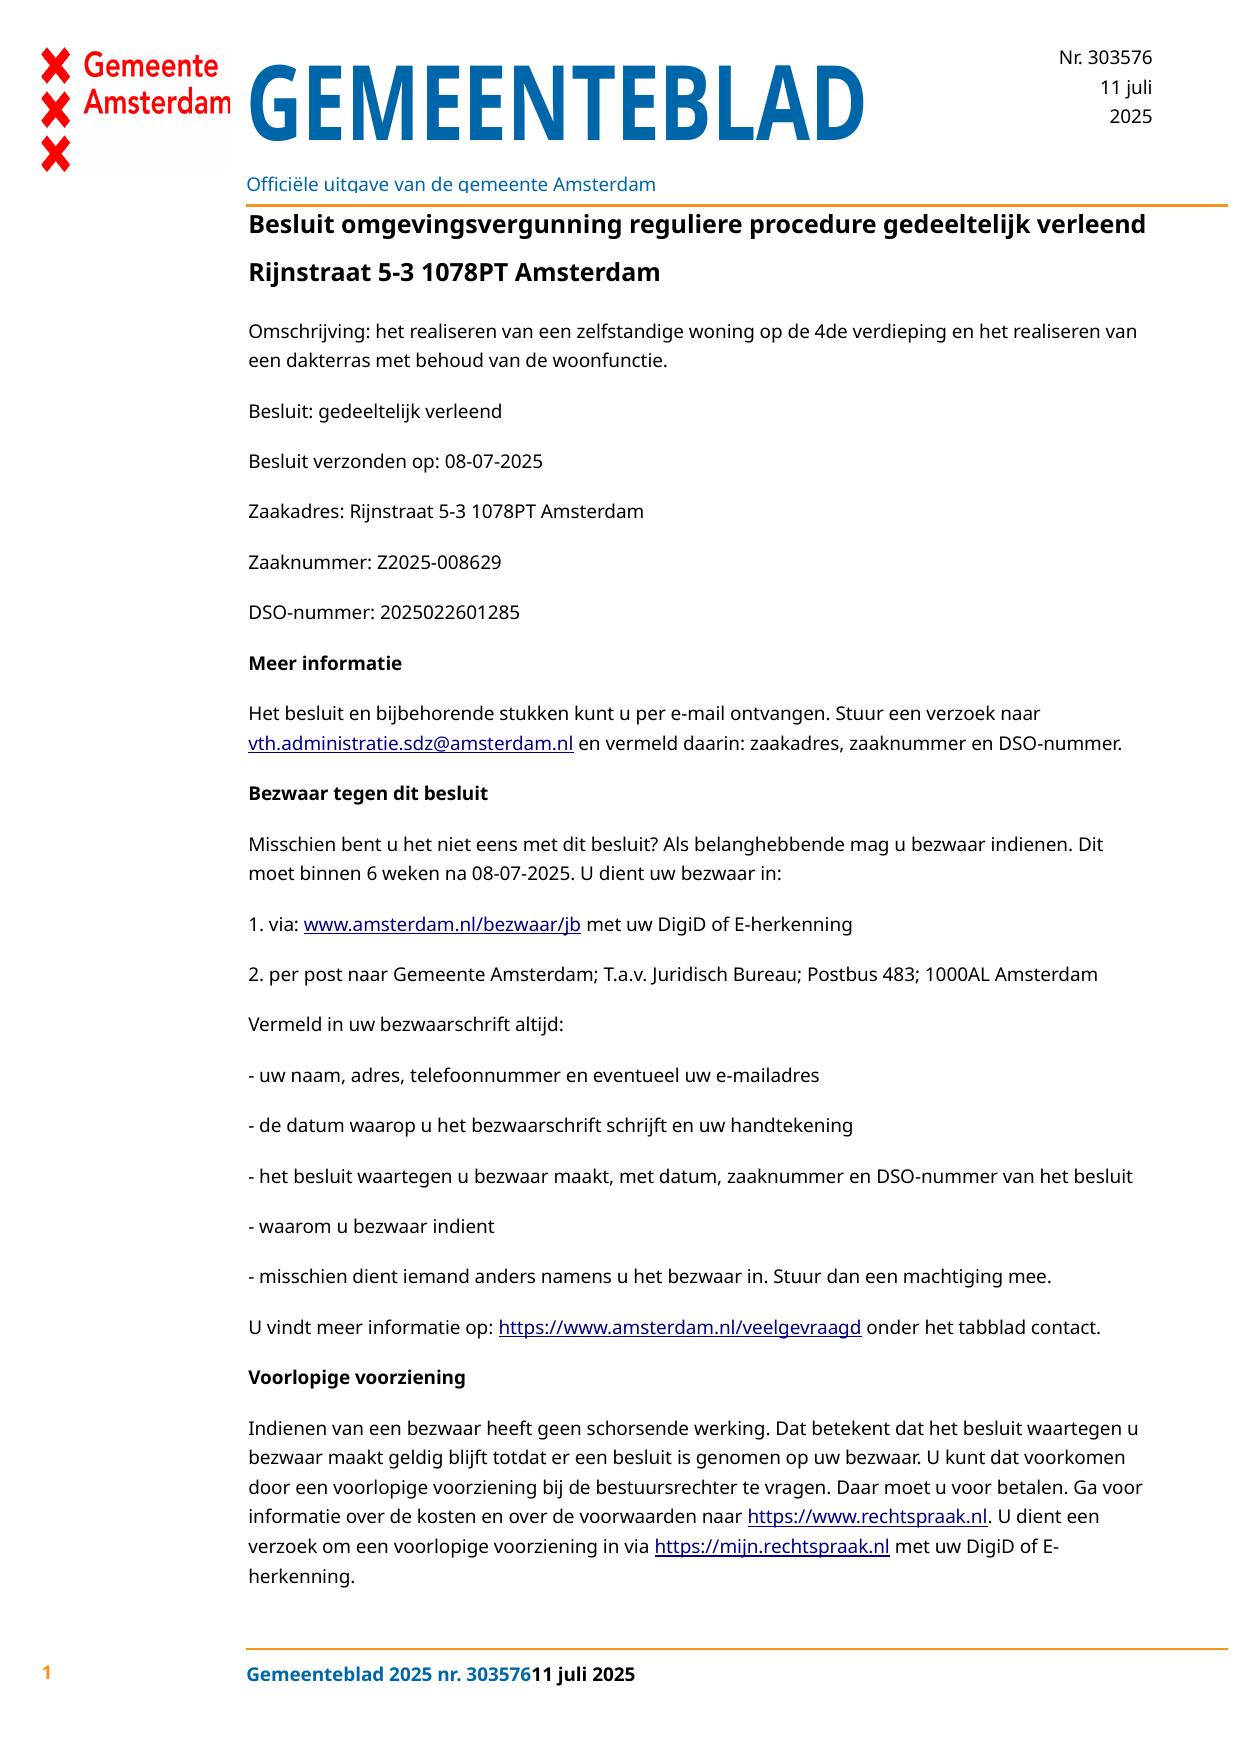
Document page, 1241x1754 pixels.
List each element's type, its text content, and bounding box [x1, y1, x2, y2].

text Besluit omgevingsvergunning reguliere procedure gedeeltelijk verleend Rijnstraat 5-3 1078PT Amsterdam [248, 207, 1152, 288]
picture [41, 47, 231, 172]
text - misschien dient iemand anders namens u het bezwaar in. Stuur dan een machtiging mee. [248, 1264, 1152, 1289]
text - waarom u bezwaar indient [248, 1213, 1152, 1239]
text DSO-nummer: 2025022601285 [248, 599, 1152, 625]
text - uw naam, adres, telefoonnummer en eventueel uw e-mailadres [248, 1062, 1152, 1088]
text - de datum waarop u het bezwaarschrift schrijft en uw handtekening [248, 1112, 1152, 1138]
text Zaakadres: Rijnstraat 5-3 1078PT Amsterdam [248, 499, 1152, 524]
text Besluit verzonden op: 08-07-2025 [248, 448, 1152, 474]
text Meer informatie [248, 650, 1152, 676]
text U vindt meer informatie op: https://www.amsterdam.nl/veelgevraagd onder het tabblad contact. [248, 1314, 1152, 1340]
text Zaaknummer: Z2025-008629 [248, 549, 1152, 575]
text - het besluit waartegen u bezwaar maakt, met datum, zaaknummer en DSO-nummer van het besluit [248, 1163, 1152, 1189]
text Voorlopige voorziening [248, 1364, 1152, 1390]
text 2. per post naar Gemeente Amsterdam; T.a.v. Juridisch Bureau; Postbus 483; 1000AL Amsterdam [248, 961, 1152, 987]
text Misschien bent u het niet eens met dit besluit? Als belanghebbende mag u bezwaar indienen. Dit moet binnen 6 weken na 08-07-2025. U dient uw bezwaar in: [248, 831, 1152, 886]
text Vermeld in uw bezwaarschrift altijd: [248, 1012, 1152, 1037]
text Indienen van een bezwaar heeft geen schorsende werking. Dat betekent dat het besluit waartegen u bezwaar maakt geldig blijft totdat er een besluit is genomen op uw bezwaar. U kunt dat voorkomen door een voorlopige voorziening bij de bestuursrechter te vragen. Daar moet u voor betalen. Ga voor informatie over de kosten en over de voorwaarden naar https://www.rechtspraak.nl. U dient een verzoek om een voorlopige voorziening in via https://mijn.rechtspraak.nl met uw DigiD of E-herkenning. [248, 1415, 1152, 1589]
text 1. via: www.amsterdam.nl/bezwaar/jb met uw DigiD of E-herkenning [248, 911, 1152, 937]
text Bezwaar tegen dit besluit [248, 780, 1152, 806]
text Omschrijving: het realiseren van een zelfstandige woning op de 4de verdieping en het realiseren van een dakterras met behoud van de woonfunctie. [248, 318, 1152, 373]
text Het besluit en bijbehorende stukken kunt u per e-mail ontvangen. Stuur een verzoek naar vth.administratie.sdz@amsterdam.nl en vermeld daarin: zaakadres, zaaknummer en DSO-nummer. [248, 700, 1152, 756]
text Besluit: gedeeltelijk verleend [248, 398, 1152, 424]
